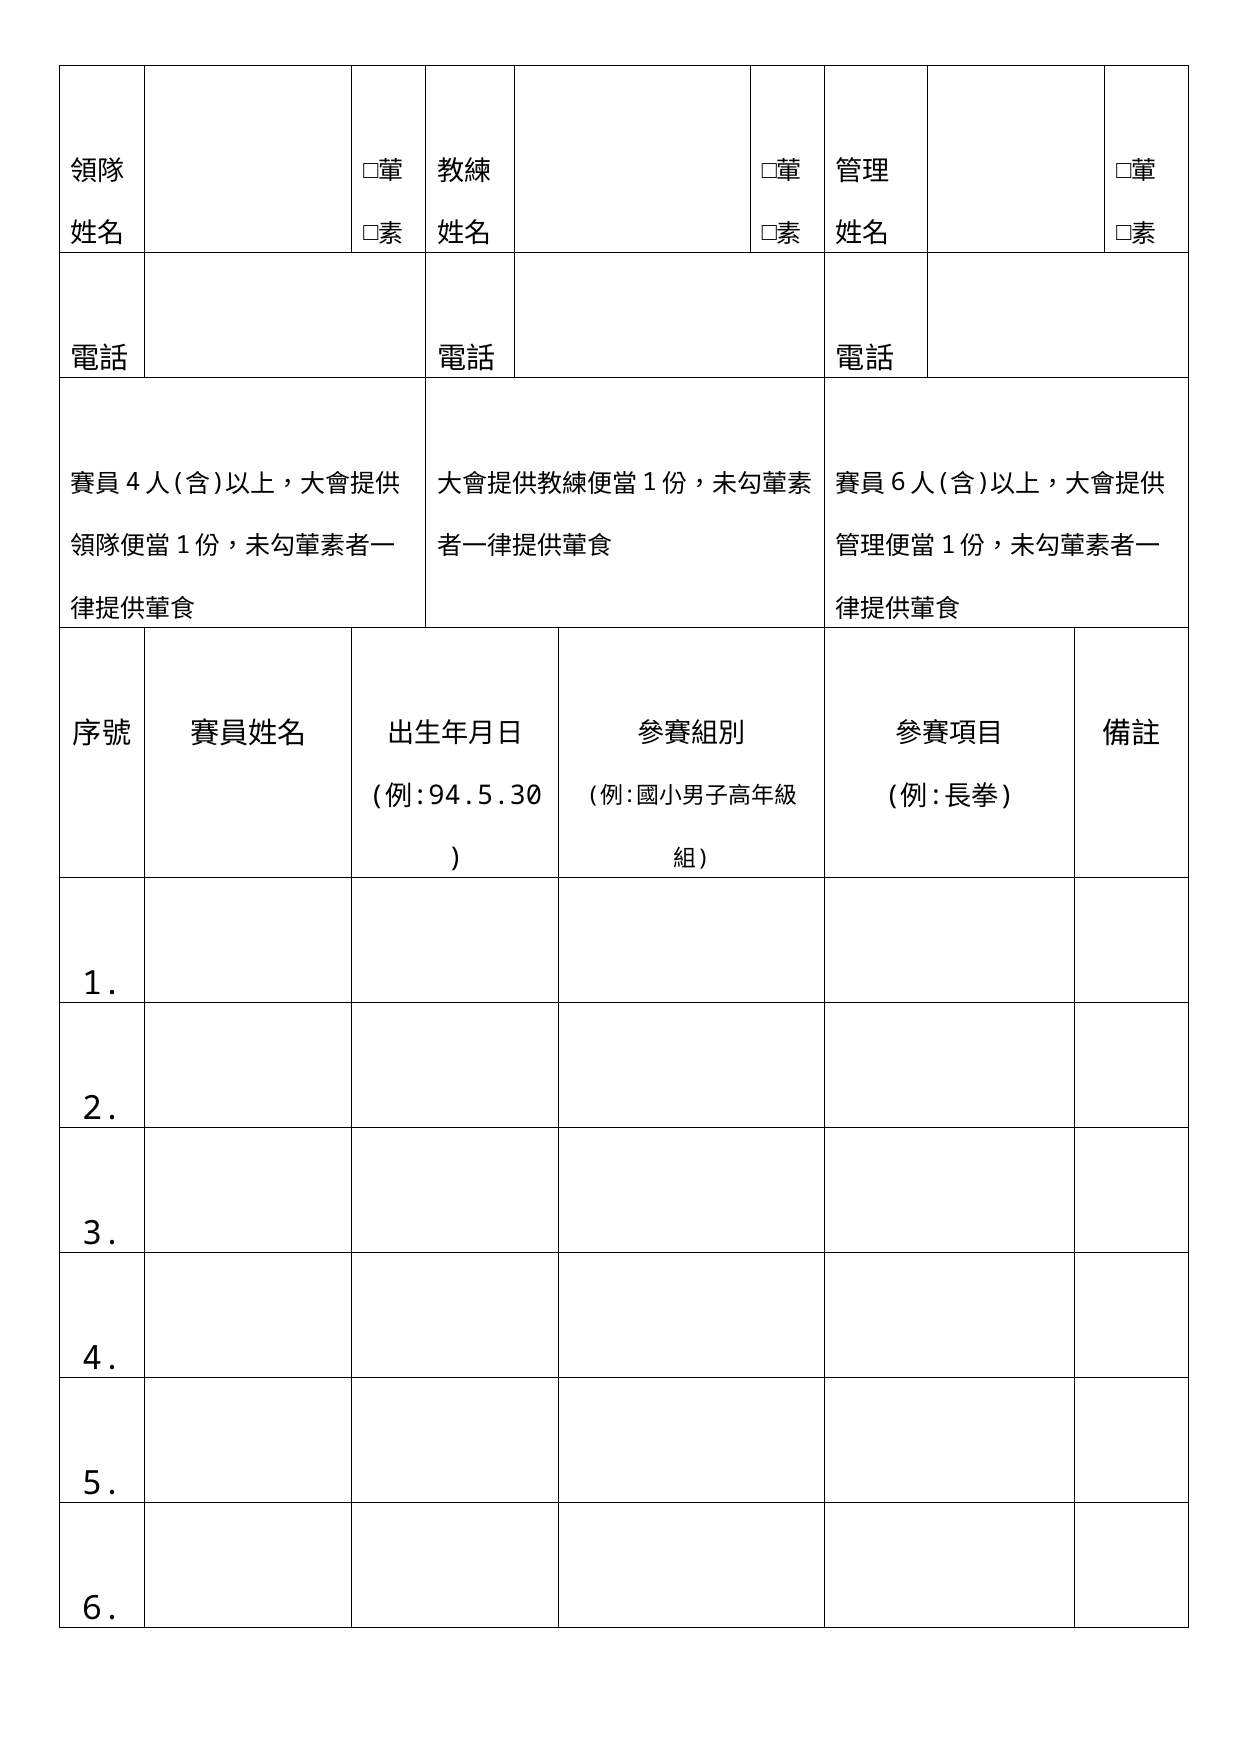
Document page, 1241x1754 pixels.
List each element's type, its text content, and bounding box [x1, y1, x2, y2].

table_cell 管理姓名 [825, 66, 927, 252]
table_cell [145, 1378, 351, 1502]
table_cell [515, 66, 750, 252]
table_cell 4. [60, 1253, 144, 1377]
table_cell [825, 1253, 1074, 1377]
table_cell [559, 1503, 824, 1627]
table_cell [145, 1128, 351, 1252]
table_cell 教練 姓名 [426, 66, 514, 252]
table_cell [559, 878, 824, 1002]
table_cell [928, 66, 1104, 252]
table_cell □葷 □素 [352, 66, 425, 252]
table_cell [559, 1378, 824, 1502]
table_cell 參賽組別 (例:國小男子高年級組) [559, 628, 824, 877]
table_cell 3. [60, 1128, 144, 1252]
table_cell [352, 1003, 558, 1127]
table_cell [1075, 1128, 1188, 1252]
table_cell [145, 1503, 351, 1627]
table_cell [1075, 1378, 1188, 1502]
table_cell [145, 1253, 351, 1377]
table_cell [1075, 1503, 1188, 1627]
table_cell 賽員4人(含)以上，大會提供領隊便當1份，未勾葷素者一律提供葷食 [60, 378, 425, 627]
table_cell [928, 253, 1188, 377]
table_cell [1075, 1253, 1188, 1377]
table_cell 電話 [60, 253, 144, 377]
table_cell [352, 1503, 558, 1627]
table_cell 備註 [1075, 628, 1188, 877]
table_cell 大會提供教練便當1份，未勾葷素者一律提供葷食 [426, 378, 824, 627]
table_cell [1075, 1003, 1188, 1127]
table_cell [559, 1128, 824, 1252]
table_cell [825, 878, 1074, 1002]
table_cell 6. [60, 1503, 144, 1627]
table_cell [825, 1003, 1074, 1127]
table_cell [1075, 878, 1188, 1002]
table_cell [145, 1003, 351, 1127]
table_cell 參賽項目 (例:長拳) [825, 628, 1074, 877]
table_cell [145, 878, 351, 1002]
table_cell □葷 □素 [1105, 66, 1188, 252]
table_cell 電話 [825, 253, 927, 377]
table_cell 5. [60, 1378, 144, 1502]
table_cell [352, 1253, 558, 1377]
table_cell 賽員姓名 [145, 628, 351, 877]
table_cell 領隊 姓名 [60, 66, 144, 252]
table_cell [559, 1003, 824, 1127]
table_cell [515, 253, 824, 377]
table_cell [352, 1128, 558, 1252]
table_cell 出生年月日 (例:94.5.30) [352, 628, 558, 877]
table_cell [825, 1503, 1074, 1627]
table_cell □葷 □素 [751, 66, 824, 252]
table_cell [145, 66, 351, 252]
table_cell [825, 1378, 1074, 1502]
table_cell 序號 [60, 628, 144, 877]
table_cell 電話 [426, 253, 514, 377]
table_cell [352, 1378, 558, 1502]
table_cell 賽員6人(含)以上，大會提供管理便當1份，未勾葷素者一律提供葷食 [825, 378, 1188, 627]
table_cell 2. [60, 1003, 144, 1127]
table_cell 1. [60, 878, 144, 1002]
table_cell [352, 878, 558, 1002]
table_cell [559, 1253, 824, 1377]
table_cell [825, 1128, 1074, 1252]
table_cell [145, 253, 425, 377]
